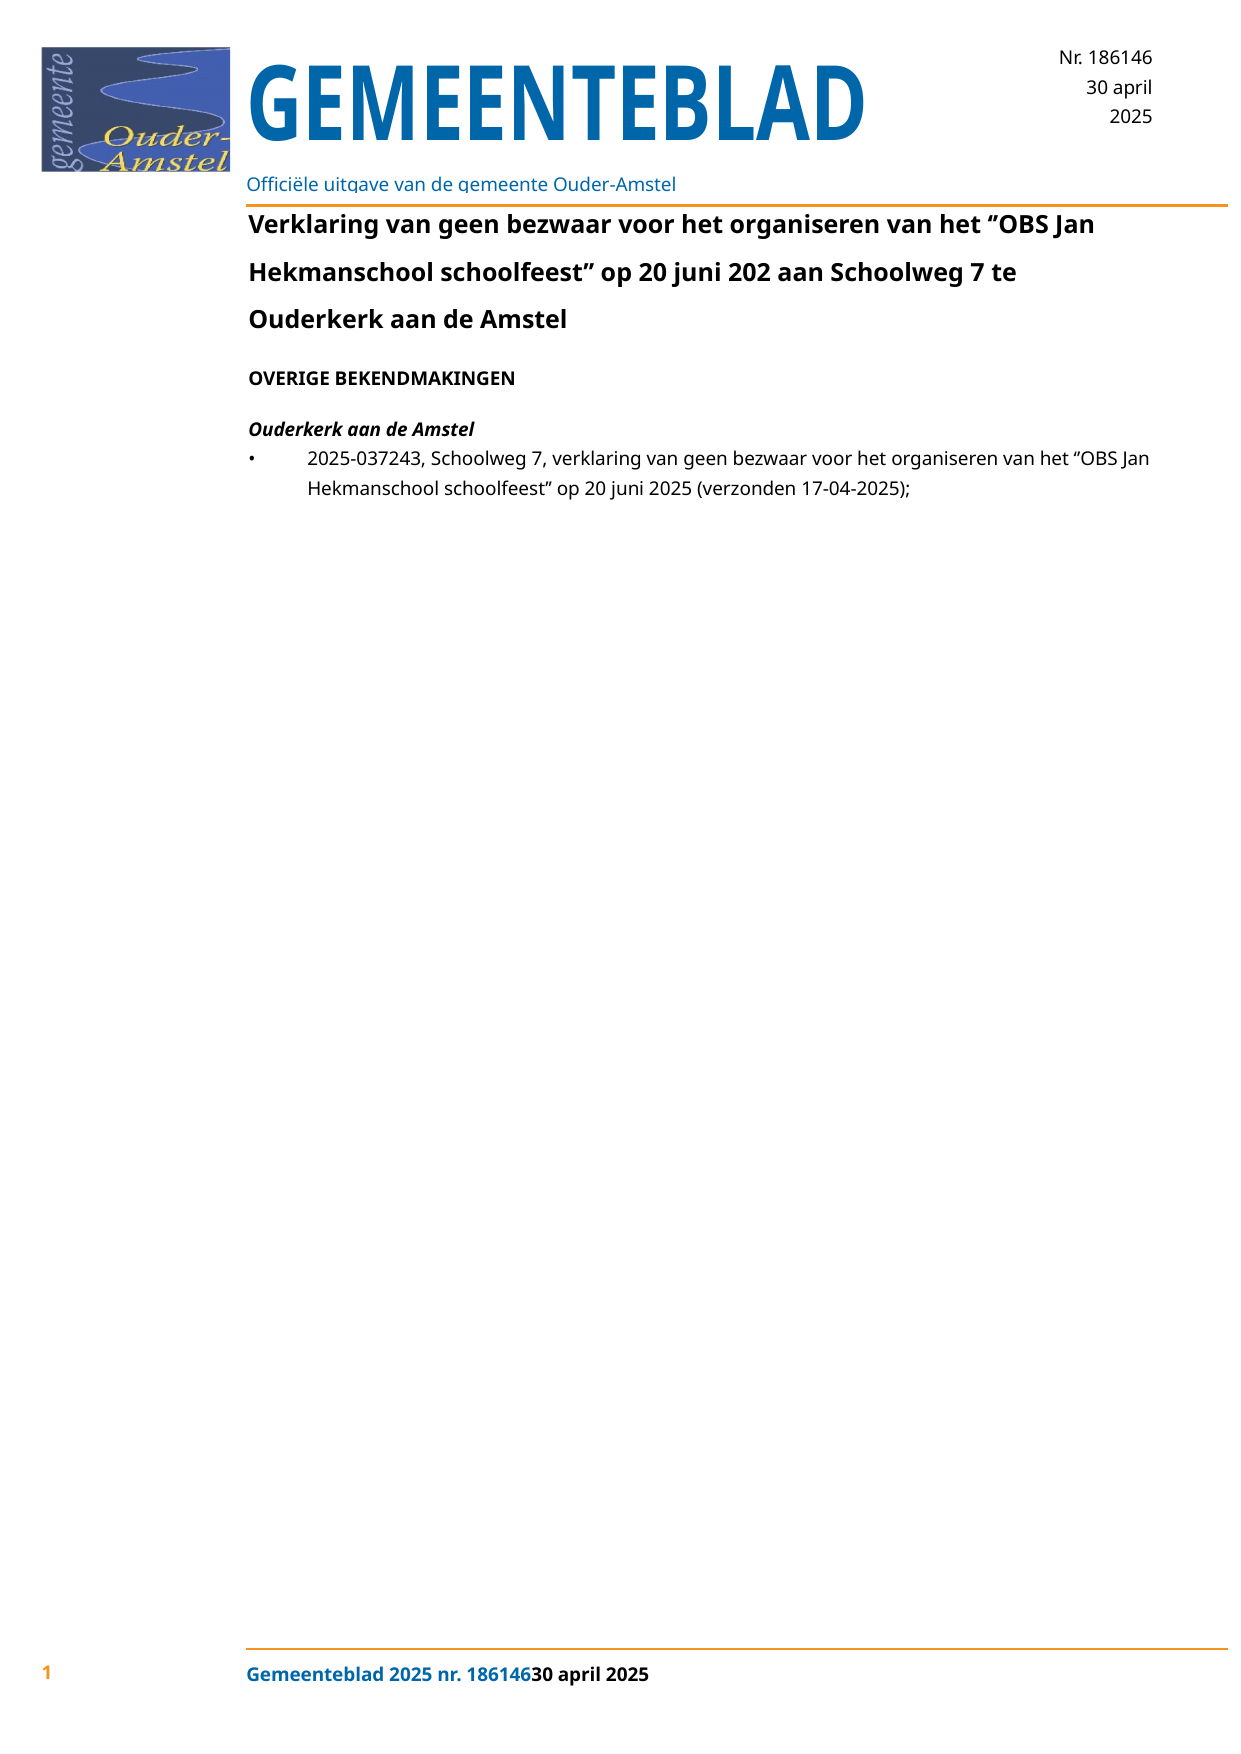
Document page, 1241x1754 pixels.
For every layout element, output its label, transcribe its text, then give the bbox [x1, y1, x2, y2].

list 2025-037243, Schoolweg 7, verklaring van geen bezwaar voor het organiseren van het ‘’OBS Jan Hekmanschool schoolfeest’’ op 20 juni 2025 (verzonden 17-04-2025); [248, 446, 1152, 501]
text Verklaring van geen bezwaar voor het organiseren van het ‘’OBS Jan Hekmanschool schoolfeest’’ op 20 juni 202 aan Schoolweg 7 te Ouderkerk aan de Amstel [248, 207, 1152, 336]
text OVERIGE BEKENDMAKINGEN [248, 366, 1152, 391]
text Ouderkerk aan de Amstel [248, 416, 1152, 442]
picture [41, 47, 231, 172]
